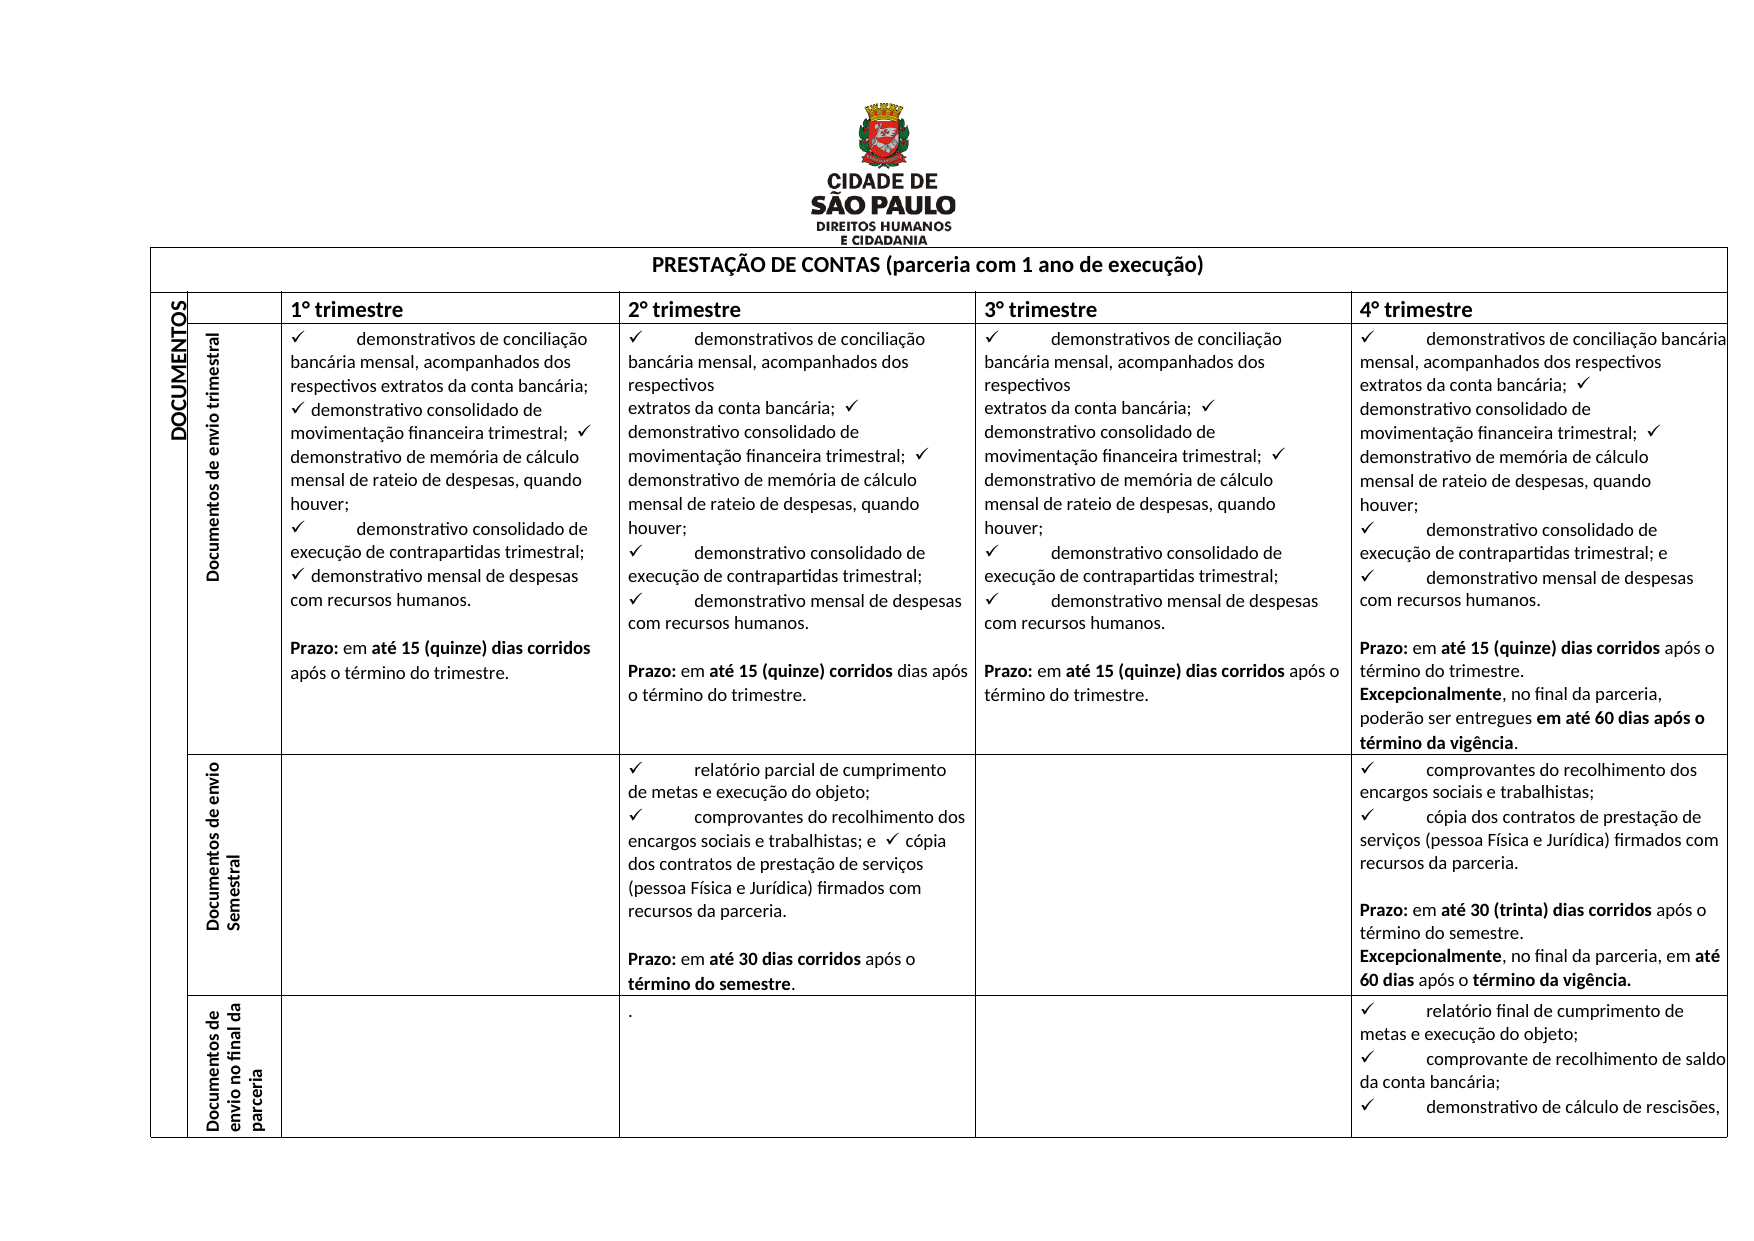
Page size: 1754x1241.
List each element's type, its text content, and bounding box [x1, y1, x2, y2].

table_cell 3° trimestre [976, 293, 1351, 323]
table_cell demonstrativos de conciliação bancária mensal, acompanhados dos respectivos extratos da conta bancária;  demonstrativo consolidado de movimentação financeira trimestral;  demonstrativo de memória de cálculo mensal de rateio de despesas, quando houver; demonstrativo consolidado de execução de contrapartidas trimestral; demonstrativo mensal de despesas com recursos humanos. Prazo: em até 15 (quinze) corridos dias após o término do trimestre. [620, 324, 975, 754]
table_cell demonstrativos de conciliação bancária mensal, acompanhados dos respectivos extratos da conta bancária;  demonstrativo consolidado de movimentação financeira trimestral;  demonstrativo de memória de cálculo mensal de rateio de despesas, quando houver; demonstrativo consolidado de execução de contrapartidas trimestral;  demonstrativo mensal de despesas com recursos humanos. Prazo: em até 15 (quinze) dias corridos após o término do trimestre. [282, 324, 619, 754]
table_cell [188, 755, 281, 995]
table_cell demonstrativos de conciliação bancária mensal, acompanhados dos respectivos extratos da conta bancária;  demonstrativo consolidado de movimentação financeira trimestral;  demonstrativo de memória de cálculo mensal de rateio de despesas, quando houver; demonstrativo consolidado de execução de contrapartidas trimestral; e demonstrativo mensal de despesas com recursos humanos. Prazo: em até 15 (quinze) dias corridos após o término do trimestre. Excepcionalmente, no final da parceria, poderão ser entregues em até 60 dias após o término da vigência. [1352, 324, 1727, 754]
table_cell 1° trimestre [282, 293, 619, 323]
table_cell [282, 755, 619, 995]
table_cell demonstrativos de conciliação bancária mensal, acompanhados dos respectivos extratos da conta bancária;  demonstrativo consolidado de movimentação financeira trimestral;  demonstrativo de memória de cálculo mensal de rateio de despesas, quando houver; demonstrativo consolidado de execução de contrapartidas trimestral; demonstrativo mensal de despesas com recursos humanos. Prazo: em até 15 (quinze) dias corridos após o término do trimestre. [976, 324, 1351, 754]
table_header PRESTAÇÃO DE CONTAS (parceria com 1 ano de execução) [619, 248, 1351, 291]
table_cell [976, 996, 1351, 1136]
table_header [188, 248, 281, 291]
table_cell 2° trimestre [620, 293, 975, 323]
table_cell [151, 293, 187, 1136]
picture [811, 103, 956, 245]
table_cell 4° trimestre [1352, 293, 1727, 323]
table_header [281, 248, 619, 291]
table_cell [188, 293, 281, 323]
table_header [1351, 248, 1727, 291]
table_cell relatório parcial de cumprimento de metas e execução do objeto; comprovantes do recolhimento dos encargos sociais e trabalhistas; e  cópia dos contratos de prestação de serviços (pessoa Física e Jurídica) firmados com recursos da parceria. Prazo: em até 30 dias corridos após o término do semestre. [620, 755, 975, 995]
table_cell [976, 755, 1351, 995]
table_cell comprovantes do recolhimento dos encargos sociais e trabalhistas; cópia dos contratos de prestação de serviços (pessoa Física e Jurídica) firmados com recursos da parceria. Prazo: em até 30 (trinta) dias corridos após o término do semestre. Excepcionalmente, no final da parceria, em até 60 dias após o término da vigência. [1352, 755, 1727, 995]
table_cell [188, 324, 281, 754]
table_cell [282, 996, 619, 1136]
table_cell . [620, 996, 975, 1136]
table_cell relatório final de cumprimento de metas e execução do objeto;  comprovante de recolhimento de saldo da conta bancária; demonstrativo de cálculo de rescisões, [1352, 996, 1727, 1136]
table_header [151, 248, 188, 291]
table_cell [188, 996, 281, 1136]
